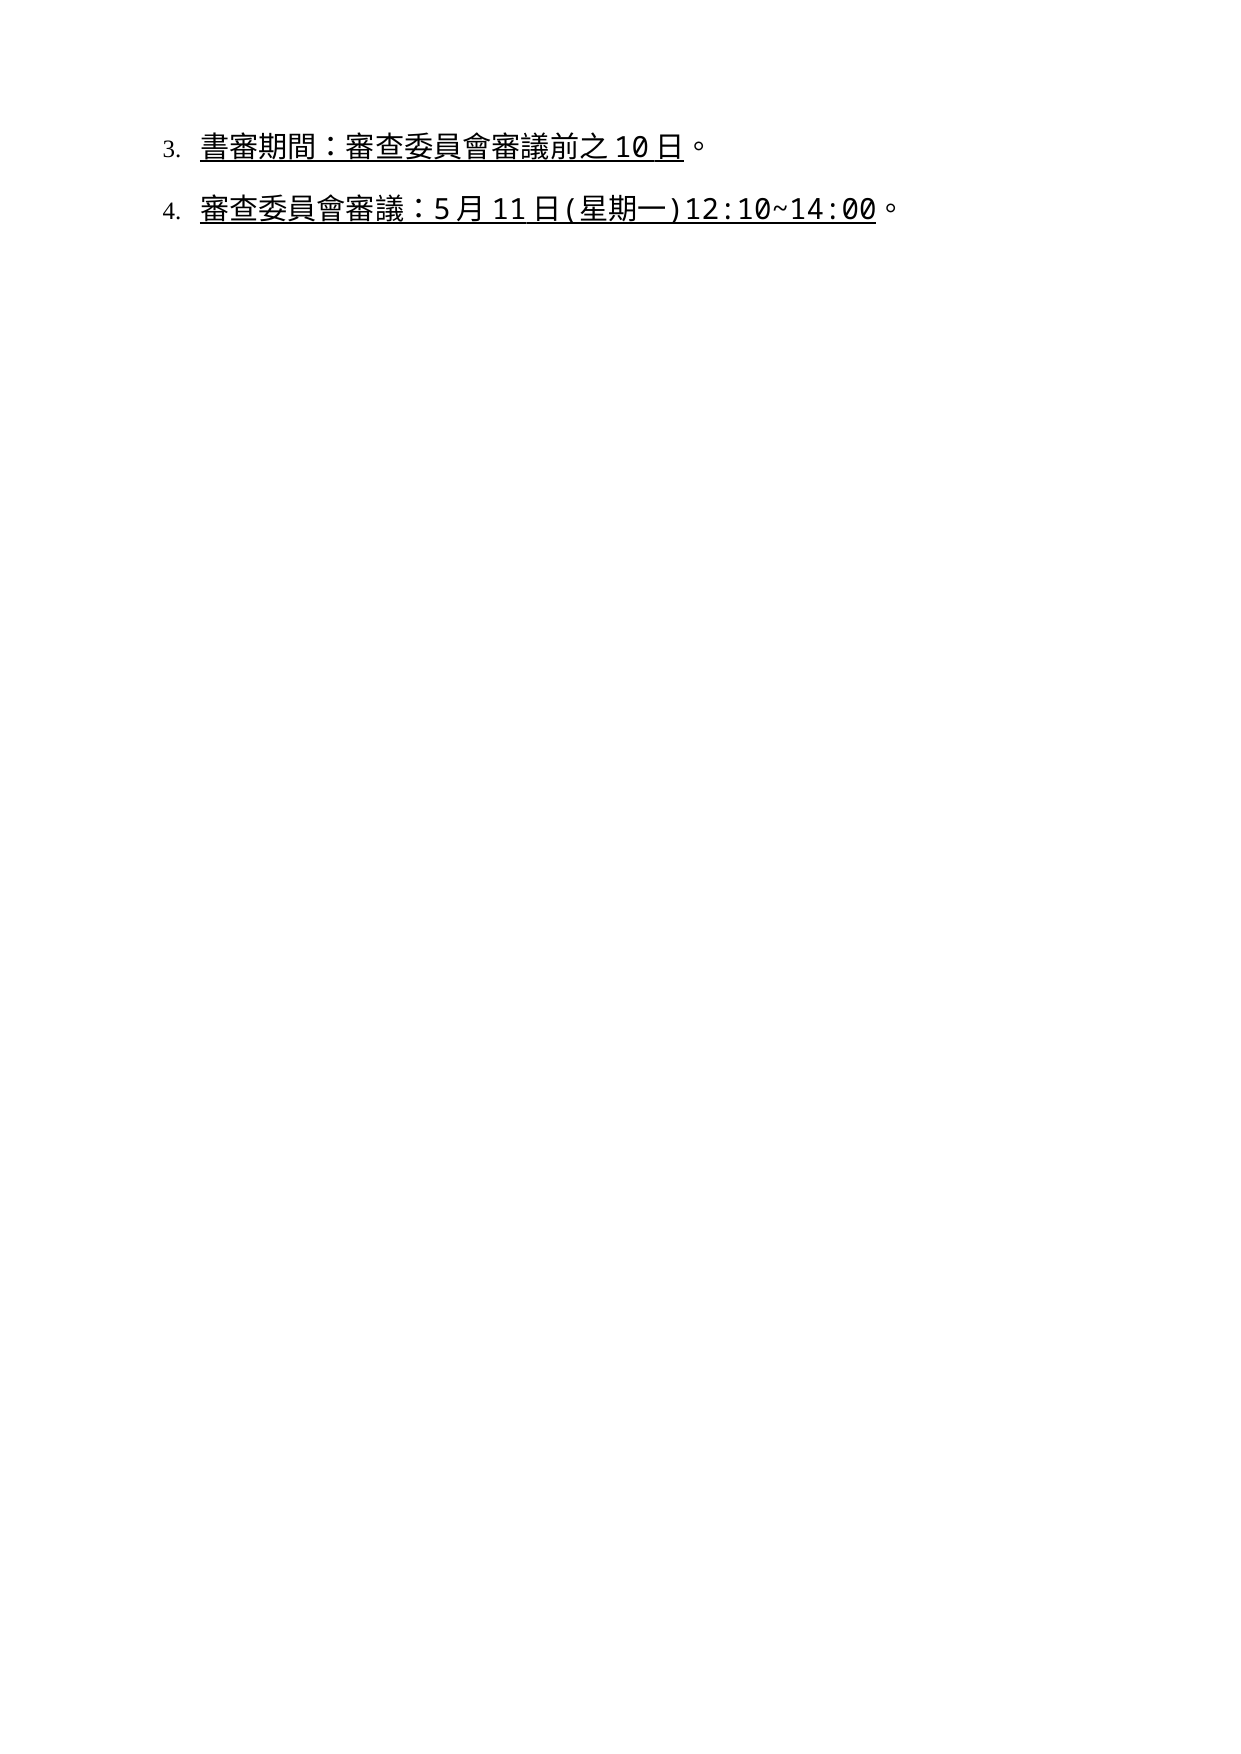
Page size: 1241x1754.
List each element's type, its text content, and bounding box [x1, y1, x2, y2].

list 審查委員會審議：5月11日(星期一)12:10~14:00。 [162, 165, 1128, 228]
list 書審期間：審查委員會審議前之10日。 [162, 103, 1128, 165]
